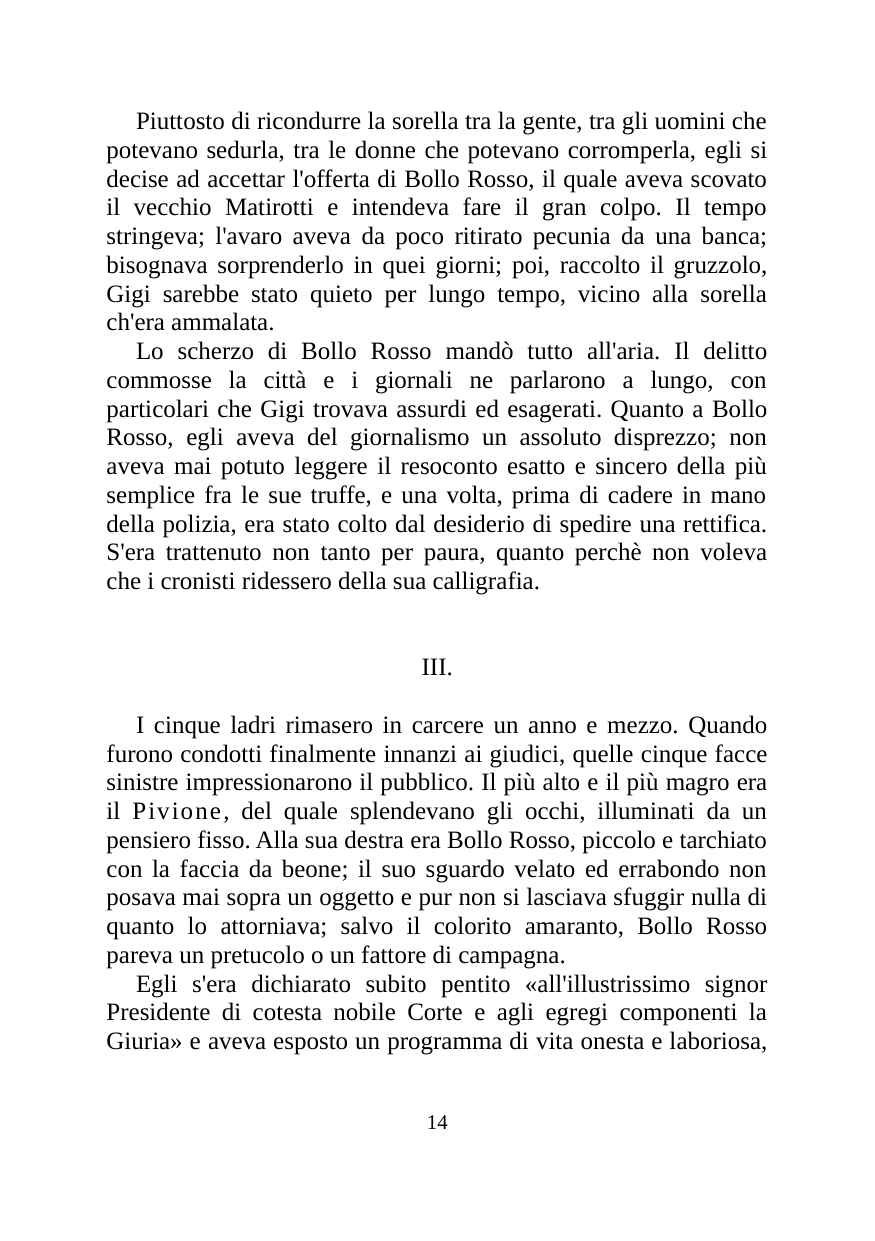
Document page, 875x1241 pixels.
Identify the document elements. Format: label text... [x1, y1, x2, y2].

text I cinque ladri rimasero in carcere un anno e mezzo. Quando furono condotti finalmente innanzi ai giudici, quelle cinque facce sinistre impressionarono il pubblico. Il più alto e il più magro era il Pivione, del quale splendevano gli occhi, illuminati da un pensiero fisso. Alla sua destra era Bollo Rosso, piccolo e tarchiato con la faccia da beone; il suo sguardo velato ed errabondo non posava mai sopra un oggetto e pur non si lasciava sfuggir nulla di quanto lo attorniava; salvo il colorito amaranto, Bollo Rosso pareva un pretucolo o un fattore di campagna. [106, 710, 768, 969]
text Egli s'era dichiarato subito pentito «all'illustrissimo signor Presidente di cotesta nobile Corte e agli egregi componenti la Giuria» e aveva esposto un programma di vita onesta e laboriosa, [106, 969, 768, 1055]
text Lo scherzo di Bollo Rosso mandò tutto all'aria. Il delitto commosse la città e i giornali ne parlarono a lungo, con particolari che Gigi trovava assurdi ed esagerati. Quanto a Bollo Rosso, egli aveva del giornalismo un assoluto disprezzo; non aveva mai potuto leggere il resoconto esatto e sincero della più semplice fra le sue truffe, e una volta, prima di cadere in mano della polizia, era stato colto dal desiderio di spedire una rettifica. S'era trattenuto non tanto per paura, quanto perchè non voleva che i cronisti ridessero della sua calligrafia. [106, 336, 768, 595]
text Piuttosto di ricondurre la sorella tra la gente, tra gli uomini che potevano sedurla, tra le donne che potevano corromperla, egli si decise ad accettar l'offerta di Bollo Rosso, il quale aveva scovato il vecchio Matirotti e intendeva fare il gran colpo. Il tempo stringeva; l'avaro aveva da poco ritirato pecunia da una banca; bisognava sorprenderlo in quei giorni; poi, raccolto il gruzzolo, Gigi sarebbe stato quieto per lungo tempo, vicino alla sorella ch'era ammalata. [106, 106, 768, 336]
text III. [106, 652, 768, 681]
